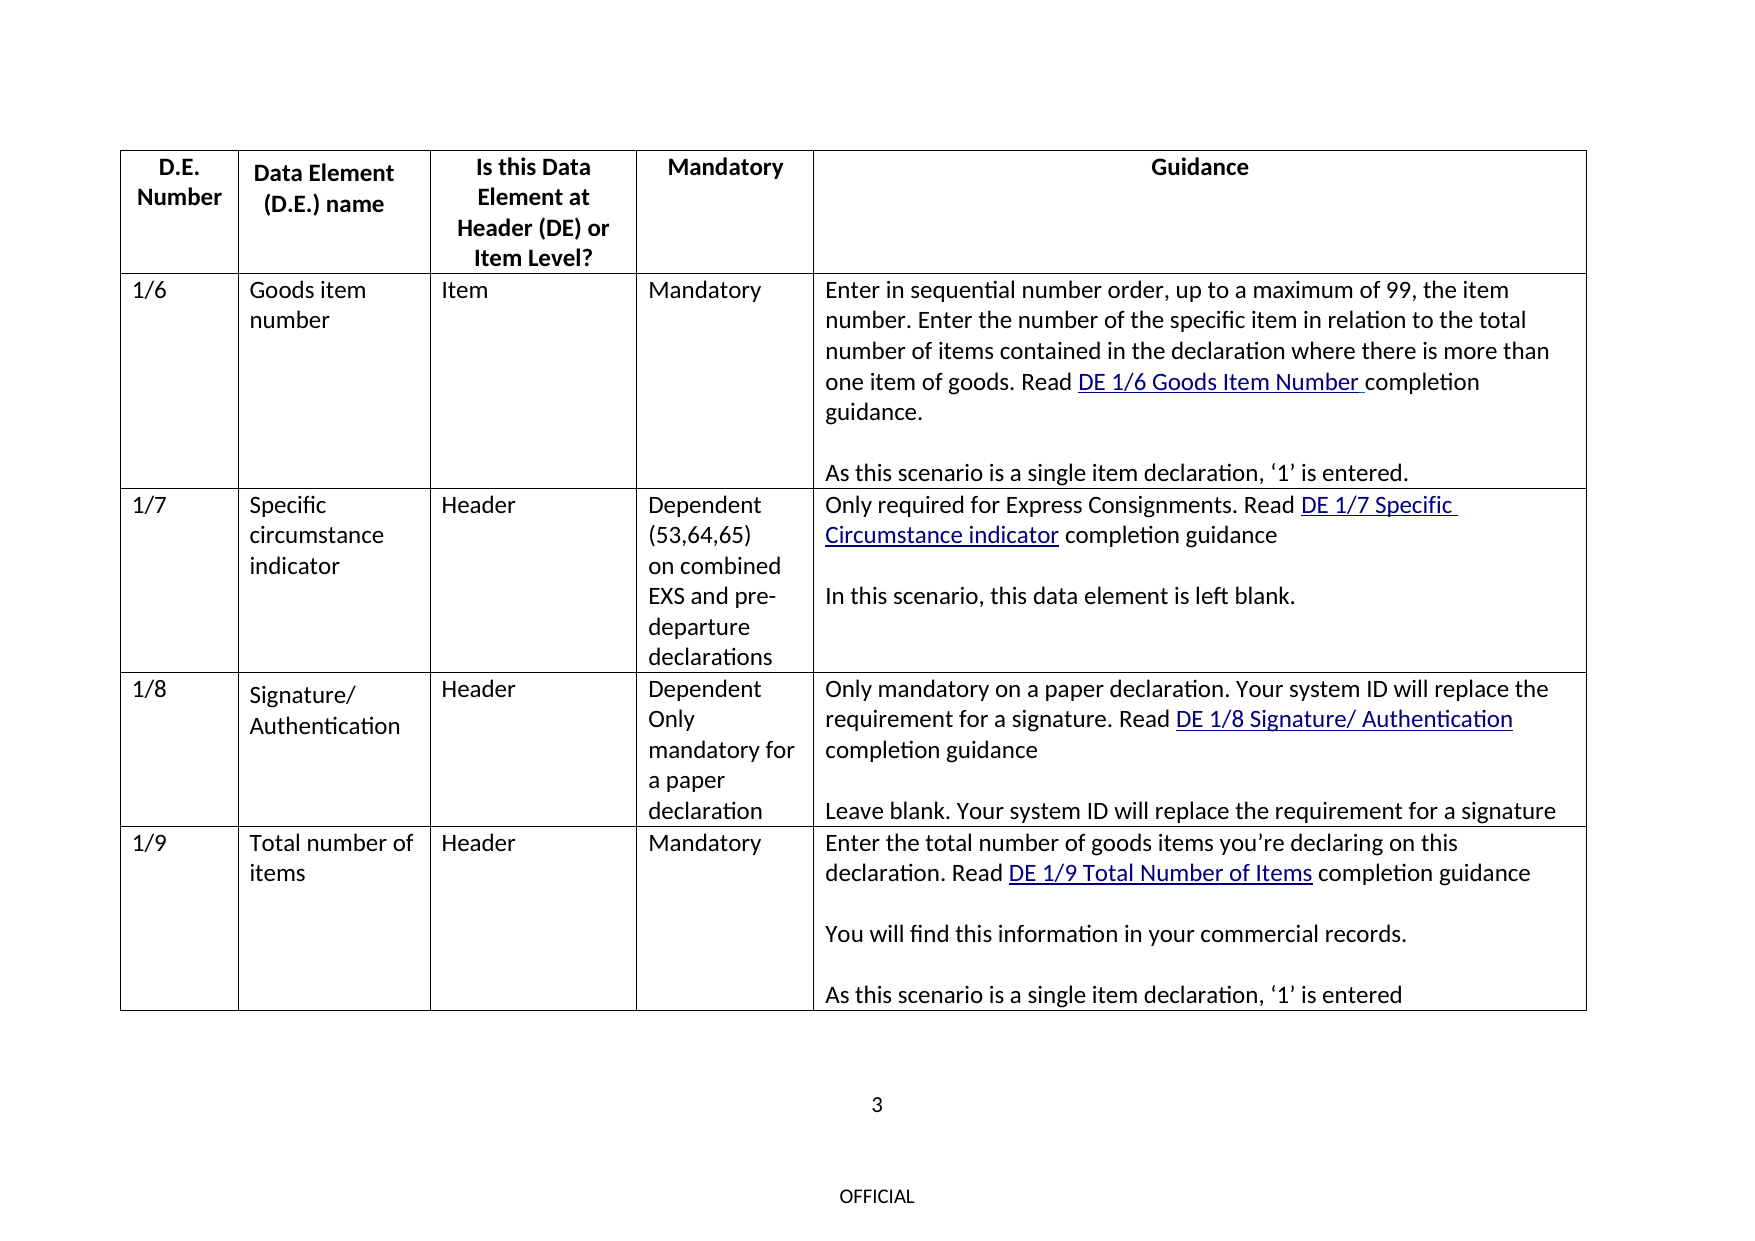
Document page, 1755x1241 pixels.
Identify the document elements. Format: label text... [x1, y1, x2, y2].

table_header D.E. Number [121, 151, 238, 273]
table_cell 1/6 [121, 274, 238, 488]
table_cell Dependent Only mandatory for a paper declaration [637, 673, 813, 826]
table_cell Header [431, 827, 636, 1010]
table_cell Dependent (53,64,65) on combined EXS and pre-departure declarations [637, 489, 813, 672]
table_cell 1/8 [121, 673, 238, 826]
table_header Is this Data Element at Header (DE) or Item Level? [431, 151, 636, 273]
table_header Data Element (D.E.) name [239, 151, 430, 273]
table_cell Header [431, 673, 636, 826]
table_cell 1/9 [121, 827, 238, 1010]
table_cell Total number of items [239, 827, 430, 1010]
table_cell Mandatory [637, 827, 813, 1010]
table_cell Enter the total number of goods items you’re declaring on this declaration. Read DE 1/9 Total Number of Items completion guidance You will find this information in your commercial records. As this scenario is a single item declaration, ‘1’ is entered [814, 827, 1586, 1010]
table_cell 1/7 [121, 489, 238, 672]
table_cell Header [431, 489, 636, 672]
table_cell Signature/ Authentication [239, 673, 430, 826]
table_cell Mandatory [637, 274, 813, 488]
table_cell Specific circumstance indicator [239, 489, 430, 672]
table_cell Only required for Express Consignments. Read DE 1/7 Specific Circumstance indicator completion guidance In this scenario, this data element is left blank. [814, 489, 1586, 672]
table_header Guidance [814, 151, 1586, 273]
table_cell Enter in sequential number order, up to a maximum of 99, the item number. Enter the number of the specific item in relation to the total number of items contained in the declaration where there is more than one item of goods. Read DE 1/6 Goods Item Number completion guidance. As this scenario is a single item declaration, ‘1’ is entered. [814, 274, 1586, 488]
table_cell Only mandatory on a paper declaration. Your system ID will replace the requirement for a signature. Read DE 1/8 Signature/ Authentication completion guidance Leave blank. Your system ID will replace the requirement for a signature [814, 673, 1586, 826]
table_header Mandatory [637, 151, 813, 273]
table_cell Goods item number [239, 274, 430, 488]
table_cell Item [431, 274, 636, 488]
